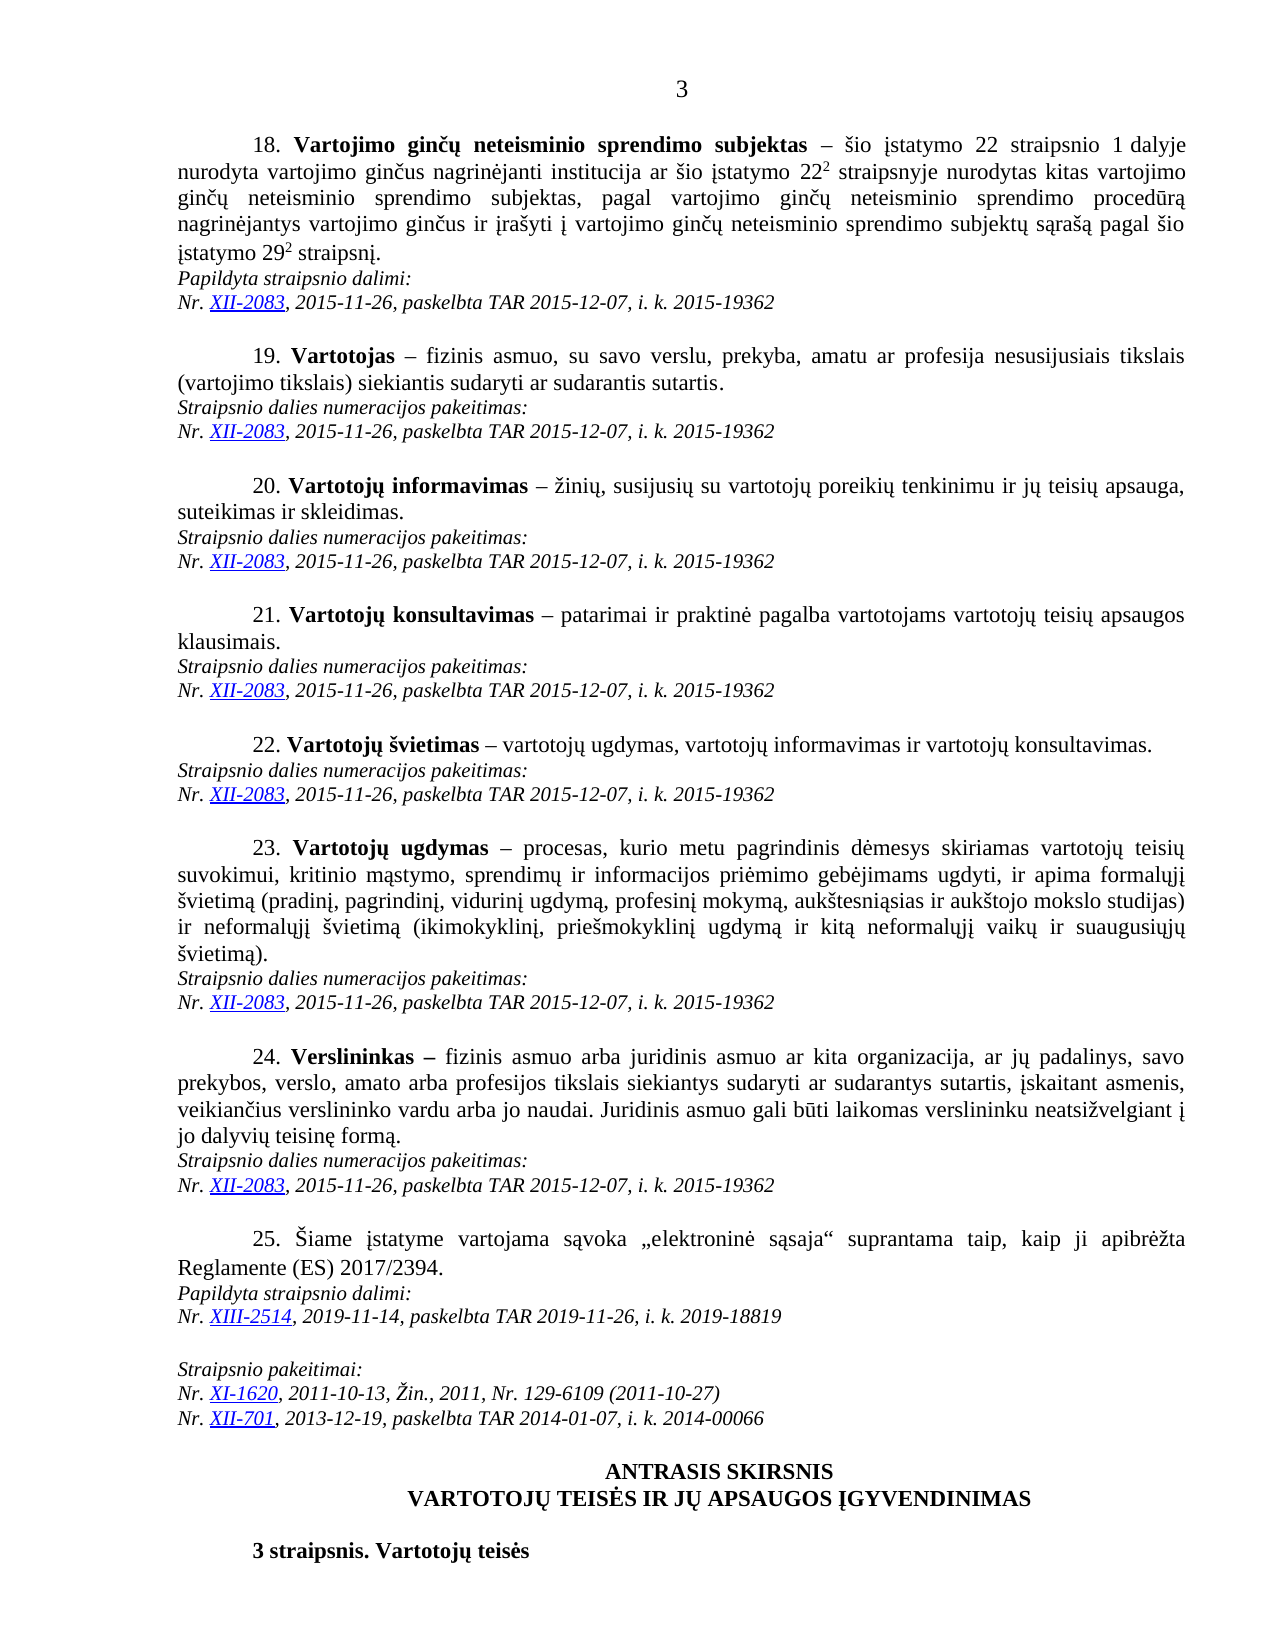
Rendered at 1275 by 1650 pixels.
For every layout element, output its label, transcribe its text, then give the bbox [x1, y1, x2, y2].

text Nr. XII-2083, 2015-11-26, paskelbta TAR 2015-12-07, i. k. 2015-19362 [177, 289, 1186, 314]
text Nr. XIII-2514, 2019-11-14, paskelbta TAR 2019-11-26, i. k. 2019-18819 [177, 1304, 1186, 1328]
text 19. Vartotojas – fizinis asmuo, su savo verslu, prekyba, amatu ar profesija nesusijusiais tikslais (vartojimo tikslais) siekiantis sudaryti ar sudarantis sutartis. [177, 342, 1186, 395]
text ANTRASIS SKIRSNIS [177, 1458, 1186, 1484]
text Straipsnio pakeitimai: [177, 1357, 1186, 1381]
text Straipsnio dalies numeracijos pakeitimas: [177, 525, 1186, 549]
text Papildyta straipsnio dalimi: [177, 1280, 1186, 1304]
text Straipsnio dalies numeracijos pakeitimas: [177, 757, 1186, 782]
text Straipsnio dalies numeracijos pakeitimas: [177, 654, 1186, 678]
text 22. Vartotojų švietimas – vartotojų ugdymas, vartotojų informavimas ir vartotojų konsultavimas. [177, 731, 1186, 757]
text 23. Vartotojų ugdymas – procesas, kurio metu pagrindinis dėmesys skiriamas vartotojų teisių suvokimui, kritinio mąstymo, sprendimų ir informacijos priėmimo gebėjimams ugdyti, ir apima formalųjį švietimą (pradinį, pagrindinį, vidurinį ugdymą, profesinį mokymą, aukštesniąsias ir aukštojo mokslo studijas) ir neformalųjį švietimą (ikimokyklinį, priešmokyklinį ugdymą ir kitą neformalųjį vaikų ir suaugusiųjų švietimą). [177, 834, 1186, 966]
text Straipsnio dalies numeracijos pakeitimas: [177, 395, 1186, 419]
text Papildyta straipsnio dalimi: [177, 266, 1186, 289]
text Nr. XI-1620, 2011-10-13, Žin., 2011, Nr. 129-6109 (2011-10-27) [177, 1381, 1186, 1405]
text Nr. XII-2083, 2015-11-26, paskelbta TAR 2015-12-07, i. k. 2015-19362 [177, 419, 1186, 443]
text 20. Vartotojų informavimas – žinių, susijusių su vartotojų poreikių tenkinimu ir jų teisių apsauga, suteikimas ir skleidimas. [177, 472, 1186, 525]
text Nr. XII-2083, 2015-11-26, paskelbta TAR 2015-12-07, i. k. 2015-19362 [177, 1172, 1186, 1197]
text Nr. XII-2083, 2015-11-26, paskelbta TAR 2015-12-07, i. k. 2015-19362 [177, 782, 1186, 806]
text Nr. XII-2083, 2015-11-26, paskelbta TAR 2015-12-07, i. k. 2015-19362 [177, 678, 1186, 702]
text 21. Vartotojų konsultavimas – patarimai ir praktinė pagalba vartotojams vartotojų teisių apsaugos klausimais. [177, 602, 1186, 654]
text Straipsnio dalies numeracijos pakeitimas: [177, 1148, 1186, 1172]
text Straipsnio dalies numeracijos pakeitimas: [177, 966, 1186, 990]
text Nr. XII-2083, 2015-11-26, paskelbta TAR 2015-12-07, i. k. 2015-19362 [177, 549, 1186, 573]
text 25. Šiame įstatyme vartojama sąvoka „elektroninė sąsaja“ suprantama taip, kaip ji apibrėžta Reglamente (ES) 2017/2394. [177, 1225, 1186, 1280]
text Nr. XII-701, 2013-12-19, paskelbta TAR 2014-01-07, i. k. 2014-00066 [177, 1405, 1186, 1429]
text 3 straipsnis. Vartotojų teisės [177, 1537, 1186, 1564]
text 18. Vartojimo ginčų neteisminio sprendimo subjektas – šio įstatymo 22 straipsnio 1 dalyje nurodyta vartojimo ginčus nagrinėjanti institucija ar šio įstatymo 222 straipsnyje nurodytas kitas vartojimo ginčų neteisminio sprendimo subjektas, pagal vartojimo ginčų neteisminio sprendimo procedūrą nagrinėjantys vartojimo ginčus ir įrašyti į vartojimo ginčų neteisminio sprendimo subjektų sąrašą pagal šio įstatymo 292 straipsnį. [177, 131, 1186, 266]
text 24. Verslininkas – fizinis asmuo arba juridinis asmuo ar kita organizacija, ar jų padalinys, savo prekybos, verslo, amato arba profesijos tikslais siekiantys sudaryti ar sudarantys sutartis, įskaitant asmenis, veikiančius verslininko vardu arba jo naudai. Juridinis asmuo gali būti laikomas verslininku neatsižvelgiant į jo dalyvių teisinę formą. [177, 1043, 1186, 1148]
text Nr. XII-2083, 2015-11-26, paskelbta TAR 2015-12-07, i. k. 2015-19362 [177, 990, 1186, 1014]
text VARTOTOJŲ TEISĖS IR JŲ APSAUGOS ĮGYVENDINIMAS [177, 1484, 1186, 1511]
